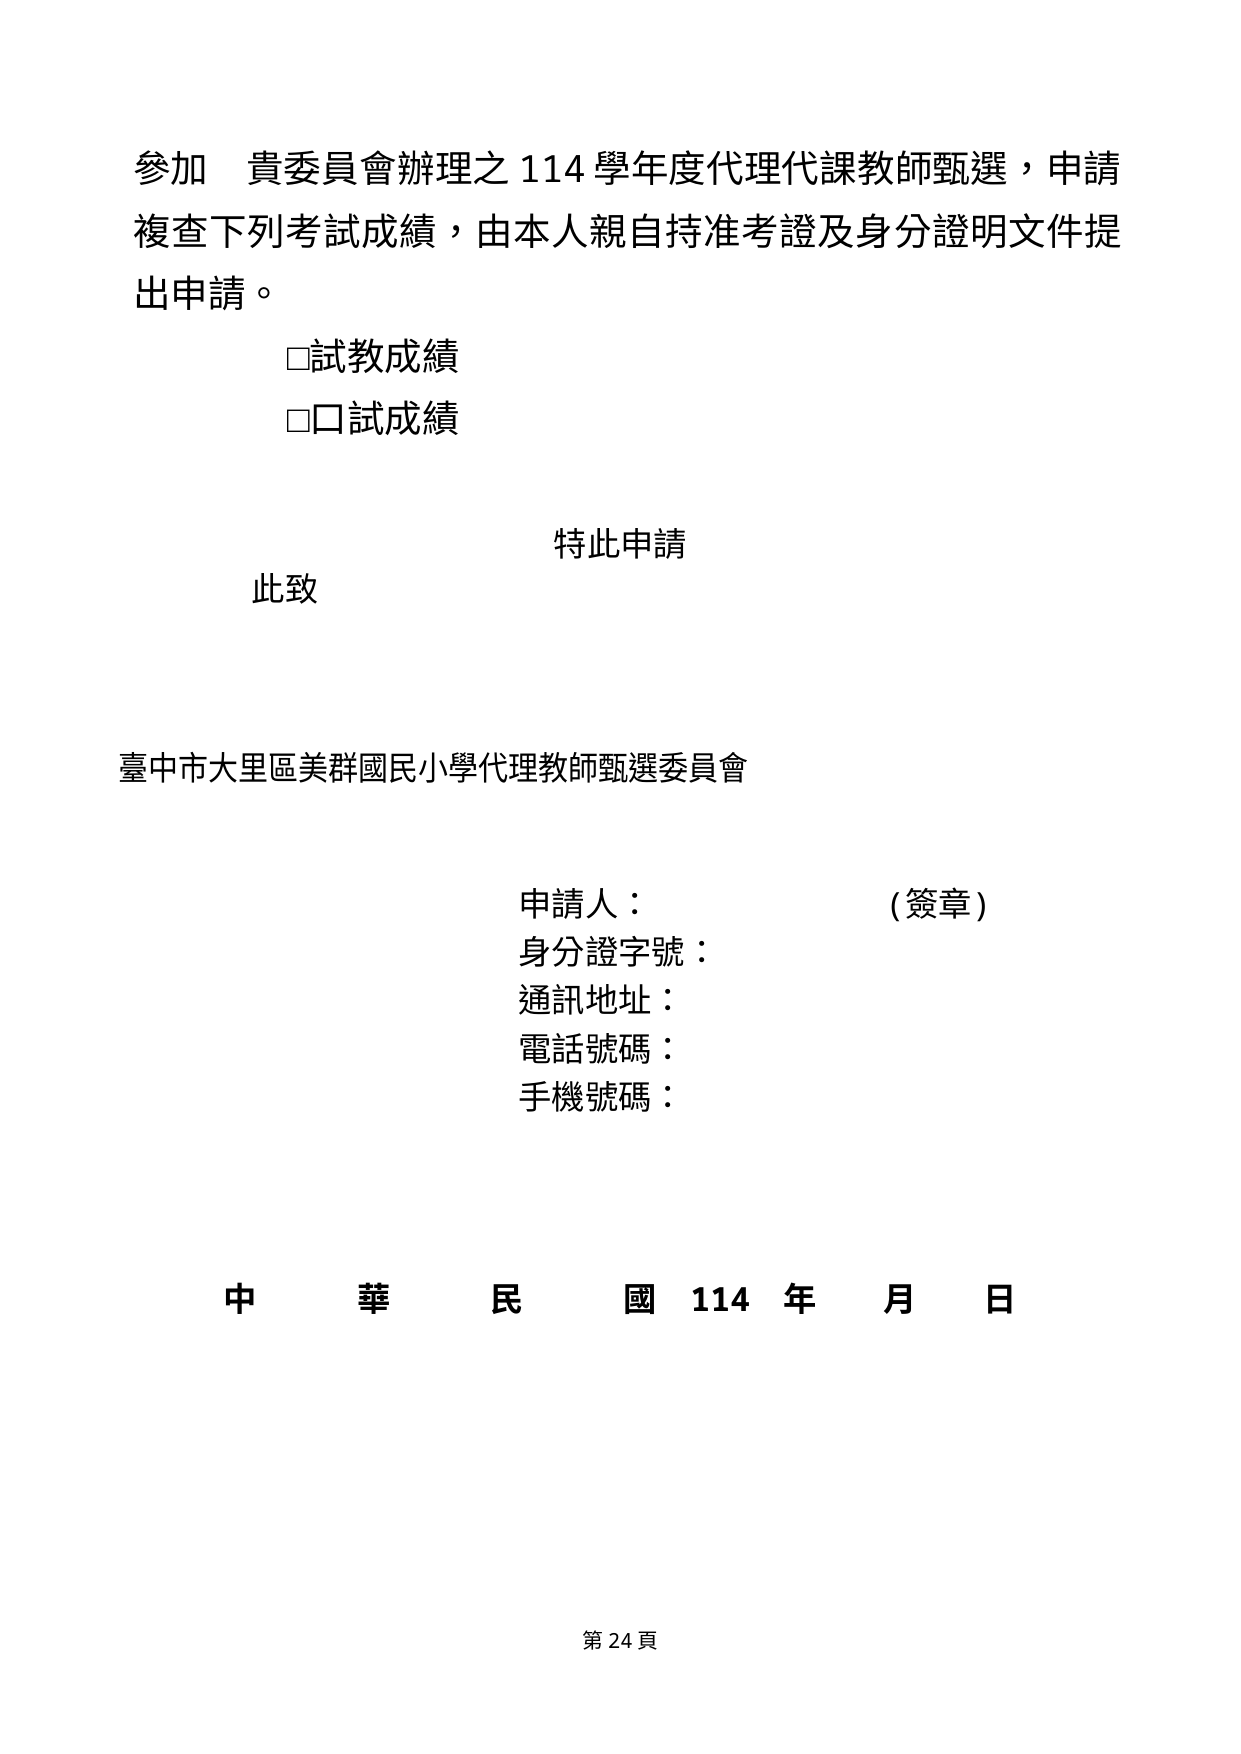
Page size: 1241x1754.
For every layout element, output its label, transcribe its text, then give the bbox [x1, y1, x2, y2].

text 申請人： (簽章) [118, 878, 1122, 926]
text 通訊地址： [118, 974, 1122, 1022]
text □口試成績 [118, 375, 1122, 437]
text 此致 [118, 562, 1122, 611]
text 特此申請 [118, 500, 1122, 562]
text 身分證字號： [118, 926, 1122, 974]
text 電話號碼： [118, 1022, 1122, 1071]
text 臺中市大里區美群國民小學代理教師甄選委員會 [118, 724, 1122, 787]
text 參加 貴委員會辦理之114學年度代理代課教師甄選，申請複查下列考試成績，由本人親自持准考證及身分證明文件提出申請。 [133, 125, 1122, 312]
text 手機號碼： [118, 1071, 1122, 1119]
text 中 華 民 國 114 年 月 日 [118, 1255, 1122, 1318]
text □試教成績 [118, 312, 1122, 375]
